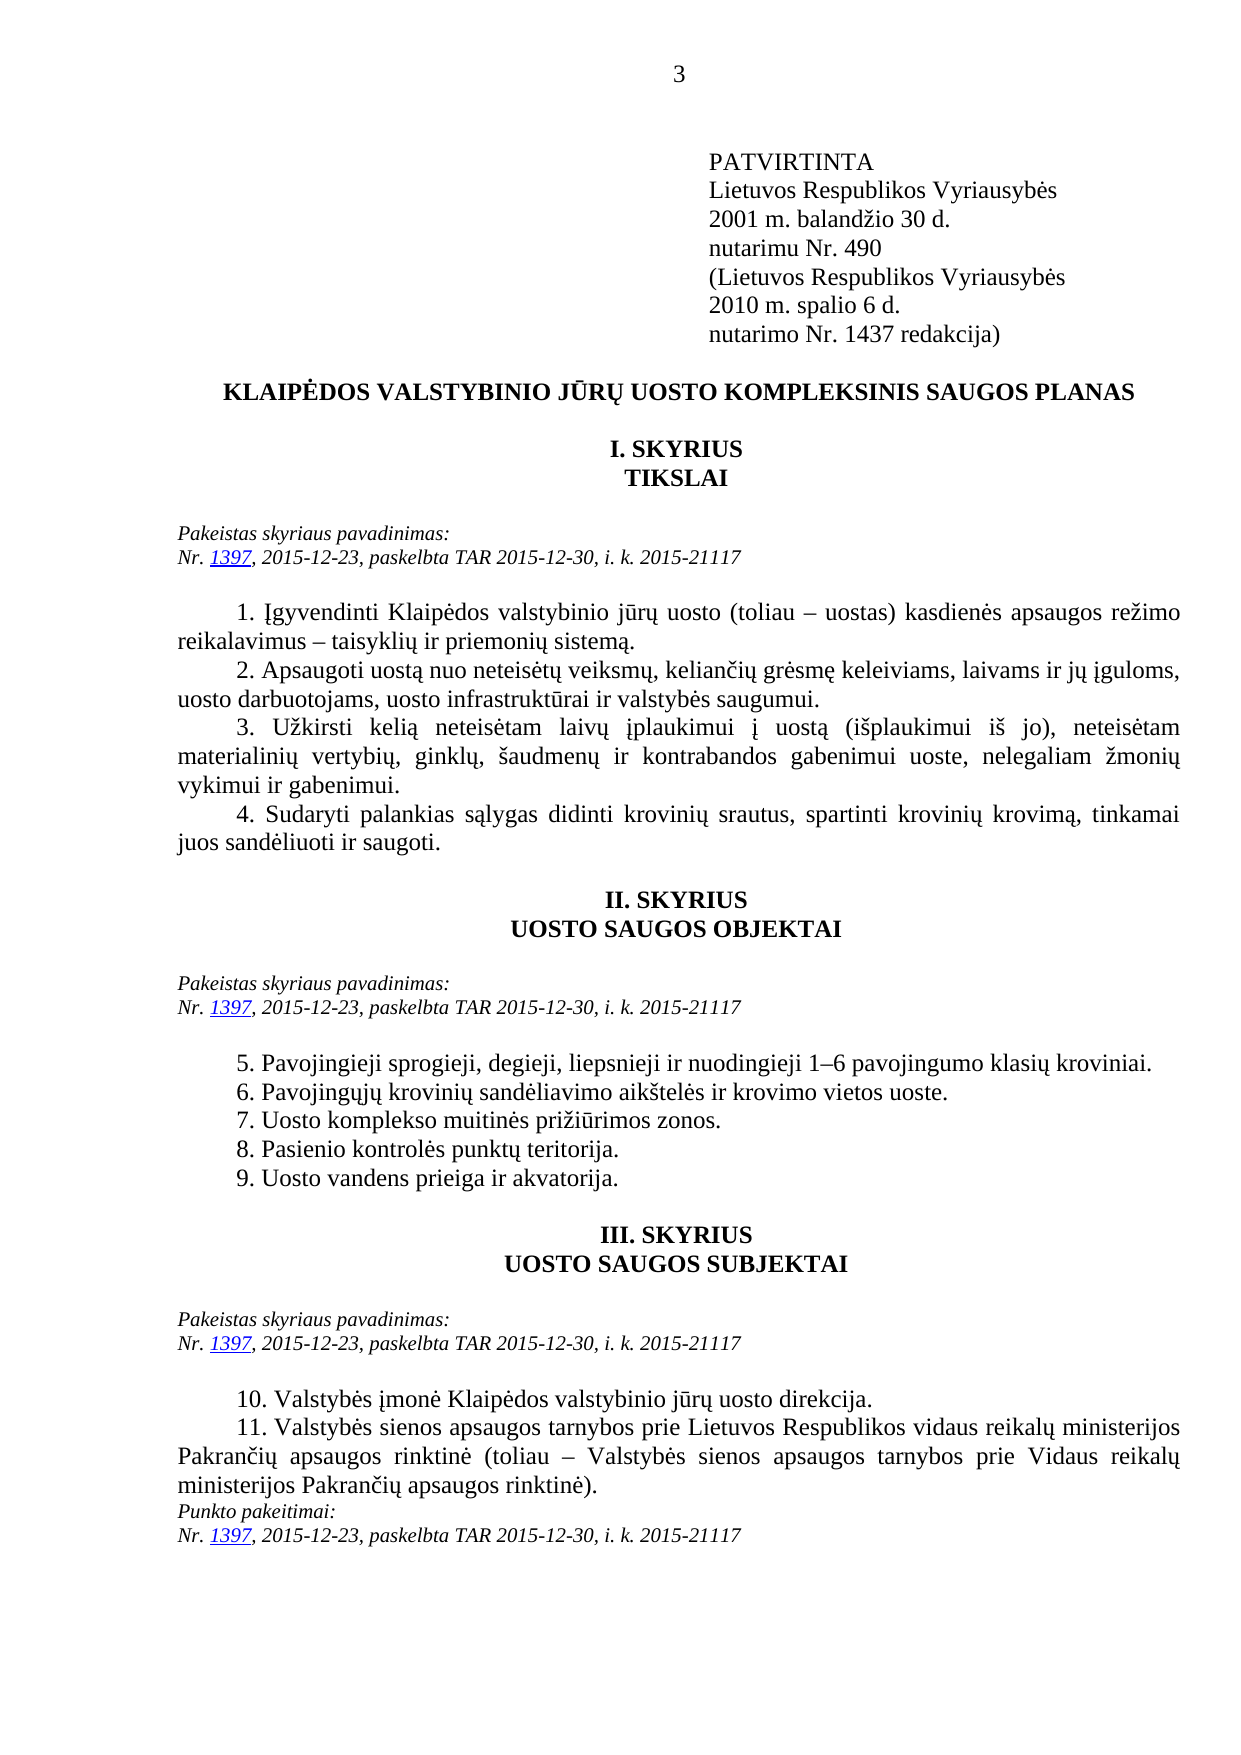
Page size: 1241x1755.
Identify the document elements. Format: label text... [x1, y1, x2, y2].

text 8. Pasienio kontrolės punktų teritorija. [177, 1134, 1181, 1163]
text 4. Sudaryti palankias sąlygas didinti krovinių srautus, spartinti krovinių krovimą, tinkamai juos sandėliuoti ir saugoti. [177, 799, 1181, 856]
text 1. Įgyvendinti Klaipėdos valstybinio jūrų uosto (toliau – uostas) kasdienės apsaugos režimo reikalavimus – taisyklių ir priemonių sistemą. [177, 597, 1181, 655]
text Pakeistas skyriaus pavadinimas: [177, 521, 1181, 545]
text I. SKYRIUS TIKSLAI [177, 434, 1181, 492]
text Nr. 1397, 2015-12-23, paskelbta TAR 2015-12-30, i. k. 2015-21117 [177, 995, 1181, 1019]
text Pakeistas skyriaus pavadinimas: [177, 971, 1181, 995]
text 5. Pavojingieji sprogieji, degieji, liepsnieji ir nuodingieji 1–6 pavojingumo klasių kroviniai. [177, 1048, 1181, 1077]
text Pakeistas skyriaus pavadinimas: [177, 1307, 1181, 1331]
text nutarimu Nr. 490 [177, 233, 1181, 262]
text III. SKYRIUS UOSTO SAUGOS SUBJEKTAI [177, 1221, 1181, 1278]
text 11. Valstybės sienos apsaugos tarnybos prie Lietuvos Respublikos vidaus reikalų ministerijos Pakrančių apsaugos rinktinė (toliau – Valstybės sienos apsaugos tarnybos prie Vidaus reikalų ministerijos Pakrančių apsaugos rinktinė). [177, 1412, 1181, 1499]
text Nr. 1397, 2015-12-23, paskelbta TAR 2015-12-30, i. k. 2015-21117 [177, 1523, 1181, 1547]
text (Lietuvos Respublikos Vyriausybės [177, 262, 1181, 291]
text Punkto pakeitimai: [177, 1499, 1181, 1523]
text 3. Užkirsti kelią neteisėtam laivų įplaukimui į uostą (išplaukimui iš jo), neteisėtam materialinių vertybių, ginklų, šaudmenų ir kontrabandos gabenimui uoste, nelegaliam žmonių vykimui ir gabenimui. [177, 712, 1181, 799]
text 2. Apsaugoti uostą nuo neteisėtų veiksmų, keliančių grėsmę keleiviams, laivams ir jų įguloms, uosto darbuotojams, uosto infrastruktūrai ir valstybės saugumui. [177, 655, 1181, 712]
text 7. Uosto komplekso muitinės prižiūrimos zonos. [177, 1106, 1181, 1134]
text II. SKYRIUS UOSTO SAUGOS OBJEKTAI [177, 885, 1181, 942]
text Patvirtinta [177, 147, 1181, 176]
text 2010 m. spalio 6 d. [177, 291, 1181, 319]
text 6. Pavojingųjų krovinių sandėliavimo aikštelės ir krovimo vietos uoste. [177, 1077, 1181, 1106]
text 2001 m. balandžio 30 d. [177, 204, 1181, 233]
text 9. Uosto vandens prieiga ir akvatorija. [177, 1163, 1181, 1192]
text Nr. 1397, 2015-12-23, paskelbta TAR 2015-12-30, i. k. 2015-21117 [177, 1331, 1181, 1355]
text 10. Valstybės įmonė Klaipėdos valstybinio jūrų uosto direkcija. [177, 1384, 1181, 1412]
text Lietuvos Respublikos Vyriausybės [177, 176, 1181, 204]
text Nr. 1397, 2015-12-23, paskelbta TAR 2015-12-30, i. k. 2015-21117 [177, 545, 1181, 569]
text KLAIPĖDOS VALSTYBINIO JŪRŲ UOSTO KOMPLEKSINIS SAUGOS PLANAS [177, 377, 1181, 406]
text nutarimo Nr. 1437 redakcija) [177, 319, 1181, 348]
